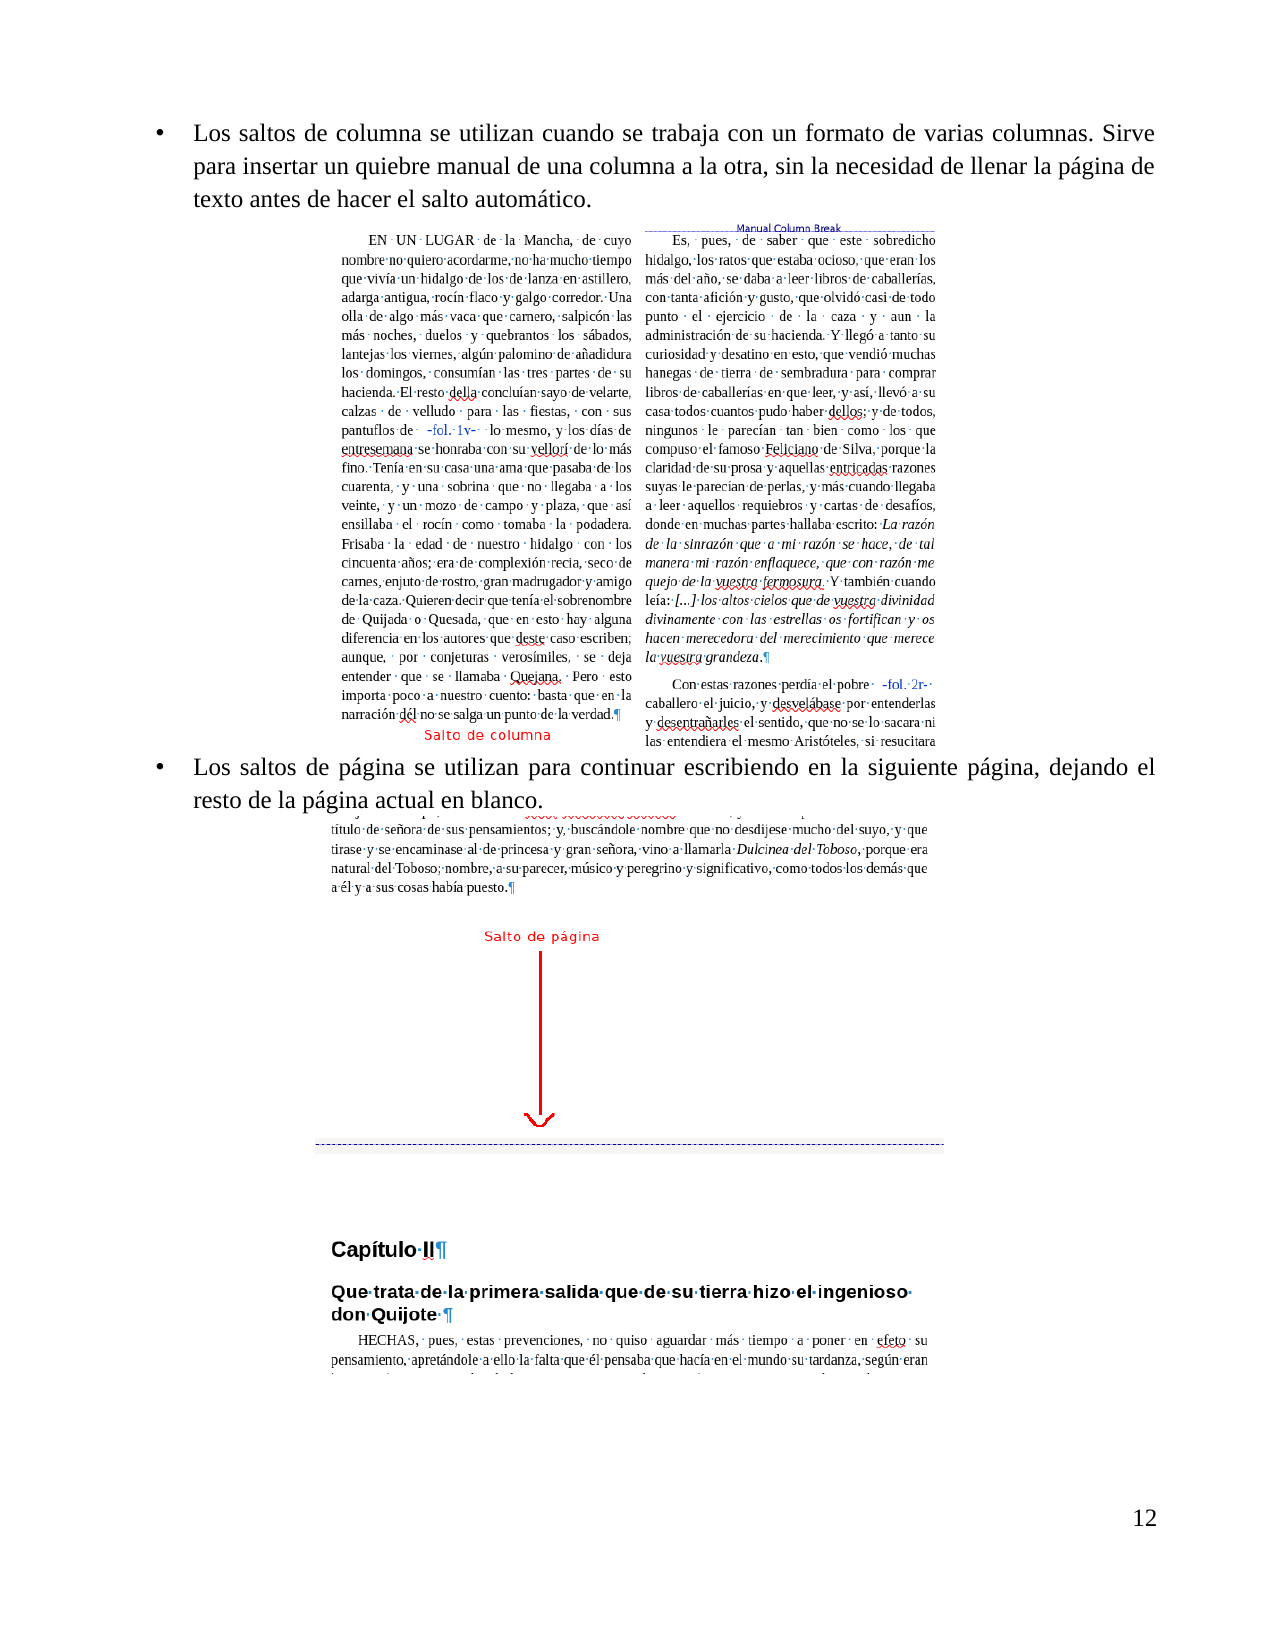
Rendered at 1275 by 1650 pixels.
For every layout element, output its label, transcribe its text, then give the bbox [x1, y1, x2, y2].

picture [333, 214, 942, 749]
list Los saltos de página se utilizan para continuar escribiendo en la siguiente página, dejando el resto de la página actual en blanco. [156, 232, 1157, 814]
picture [315, 816, 944, 1374]
list Los saltos de columna se utilizan cuando se trabaja con un formato de varias columnas. Sirve para insertar un quiebre manual de una columna a la otra, sin la necesidad de llenar la página de texto antes de hacer el salto automático. [156, 118, 1157, 213]
